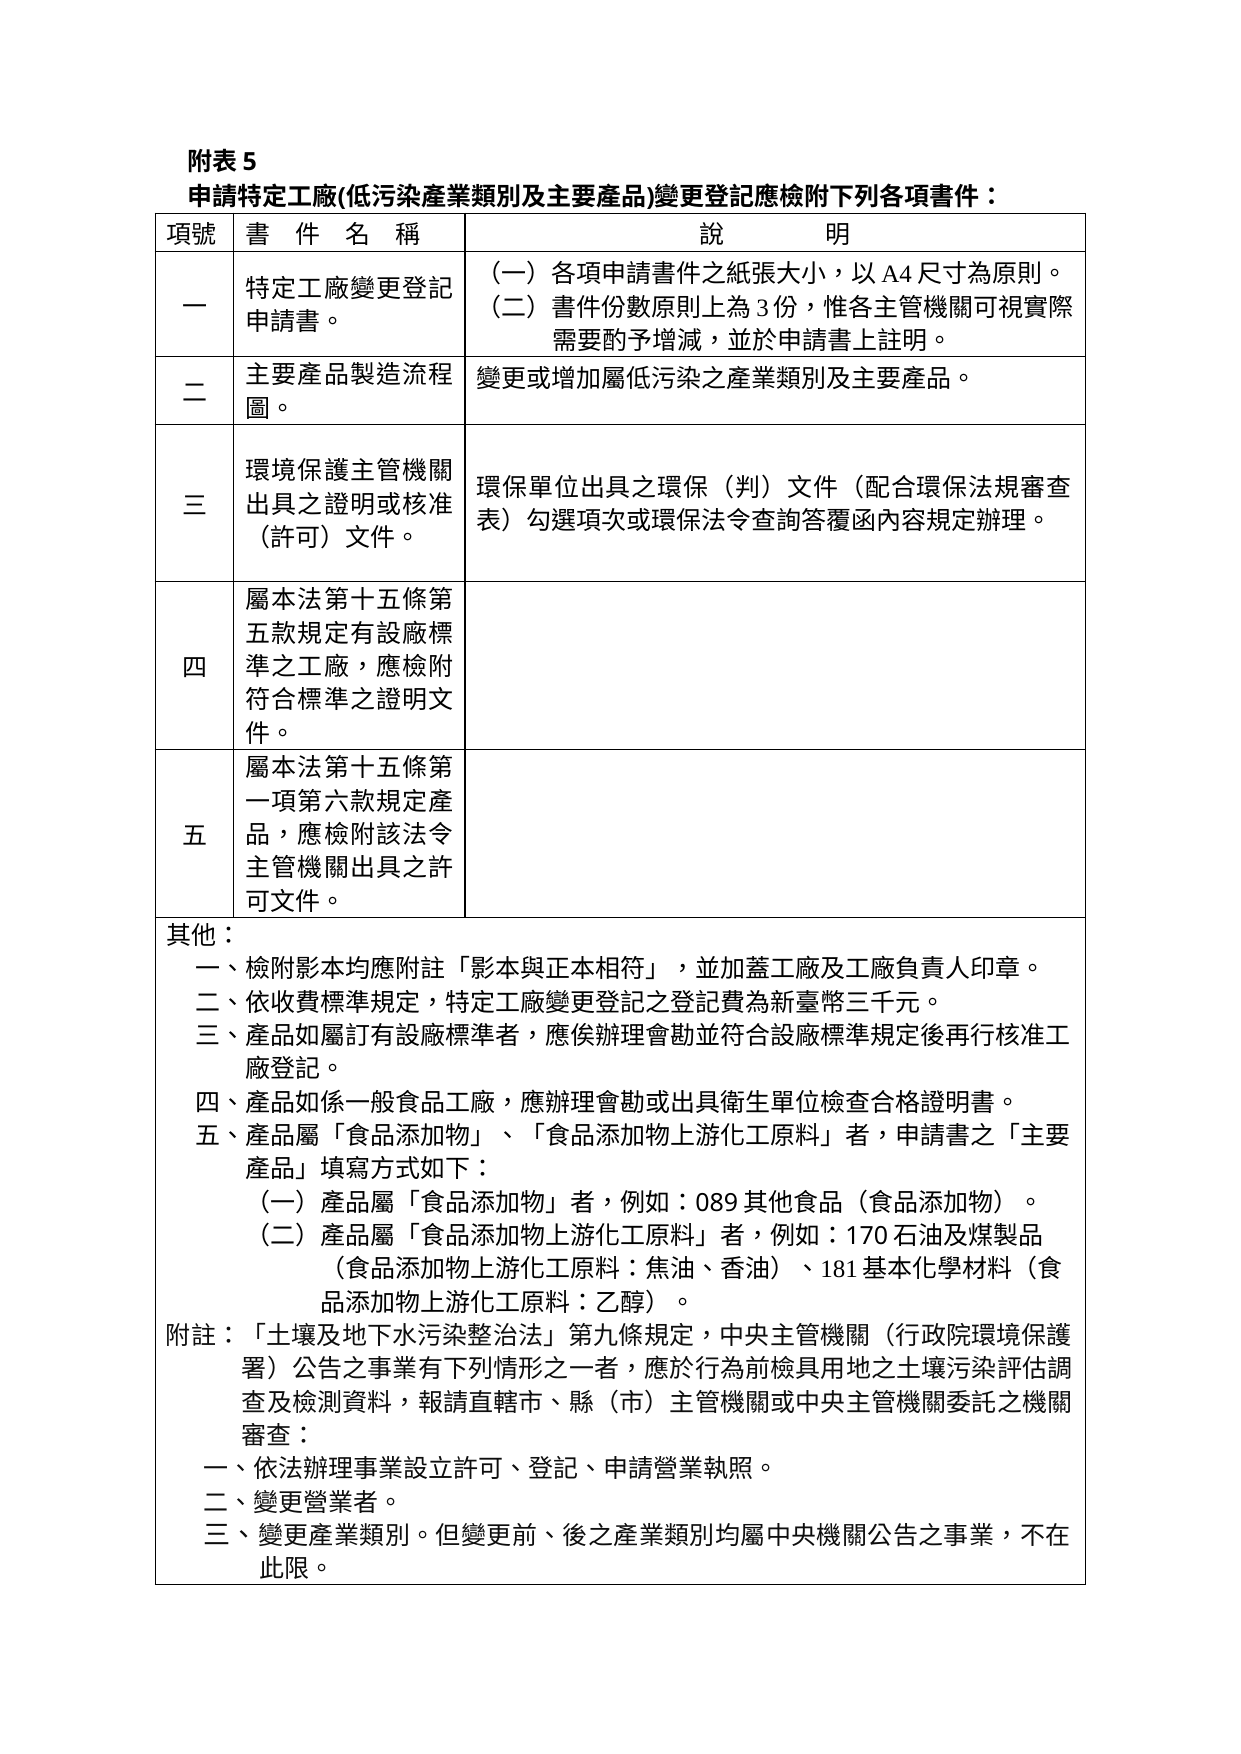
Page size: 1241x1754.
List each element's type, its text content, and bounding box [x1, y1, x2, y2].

table_header 項號 [156, 214, 233, 251]
text 附表5 [187, 150, 1053, 175]
table_cell 環保單位出具之環保（判）文件（配合環保法規審查表）勾選項次或環保法令查詢答覆函內容規定辦理。 [466, 425, 1085, 581]
table_cell 主要產品製造流程圖。 [234, 357, 464, 424]
table_cell 其他： 一、檢附影本均應附註「影本與正本相符」，並加蓋工廠及工廠負責人印章。 二、依收費標準規定，特定工廠變更登記之登記費為新臺幣三千元。 三、產品如屬訂有設廠標準者，應俟辦理會勘並符合設廠標準規定後再行核准工廠登記。 四、產品如係一般食品工廠，應辦理會勘或出具衛生單位檢查合格證明書。 五、產品屬「食品添加物」、「食品添加物上游化工原料」者，申請書之「主要產品」填寫方式如下： （一）產品屬「食品添加物」者，例如：089其他食品（食品添加物）。 （二）產品屬「食品添加物上游化工原料」者，例如：170石油及煤製品（食品添加物上游化工原料：焦油、香油）、181基本化學材料（食品添加物上游化工原料：乙醇）。 附註：「土壤及地下水污染整治法」第九條規定，中央主管機關（行政院環境保護署）公告之事業有下列情形之一者，應於行為前檢具用地之土壤污染評估調查及檢測資料，報請直轄市、縣（市）主管機關或中央主管機關委託之機關審查： 一、依法辦理事業設立許可、登記、申請營業執照。 二、變更營業者。 三、變更產業類別。但變更前、後之產業類別均屬中央機關公告之事業，不在此限。 [156, 918, 1085, 1584]
table_cell 三 [156, 425, 233, 581]
table_cell （一）各項申請書件之紙張大小，以A4尺寸為原則。 （二）書件份數原則上為3份，惟各主管機關可視實際需要酌予增減，並於申請書上註明。 [466, 252, 1085, 356]
table_cell 環境保護主管機關出具之證明或核准（許可）文件。 [234, 425, 464, 581]
table_cell 四 [156, 582, 233, 749]
table_cell 一 [156, 252, 233, 356]
table_header 說 明 [466, 214, 1085, 251]
table_cell 五 [156, 750, 233, 917]
table_cell 變更或增加屬低污染之產業類別及主要產品。 [466, 357, 1085, 424]
table_cell 屬本法第十五條第五款規定有設廠標準之工廠，應檢附符合標準之證明文件。 [234, 582, 464, 749]
table_cell [466, 582, 1085, 749]
table_cell 二 [156, 357, 233, 424]
table_header 書 件 名 稱 [234, 214, 464, 251]
table_cell 屬本法第十五條第一項第六款規定產品，應檢附該法令主管機關出具之許可文件。 [234, 750, 464, 917]
table_cell [466, 750, 1085, 917]
text 申請特定工廠(低污染產業類別及主要產品)變更登記應檢附下列各項書件： [187, 175, 1053, 212]
table_cell 特定工廠變更登記申請書。 [234, 252, 464, 356]
